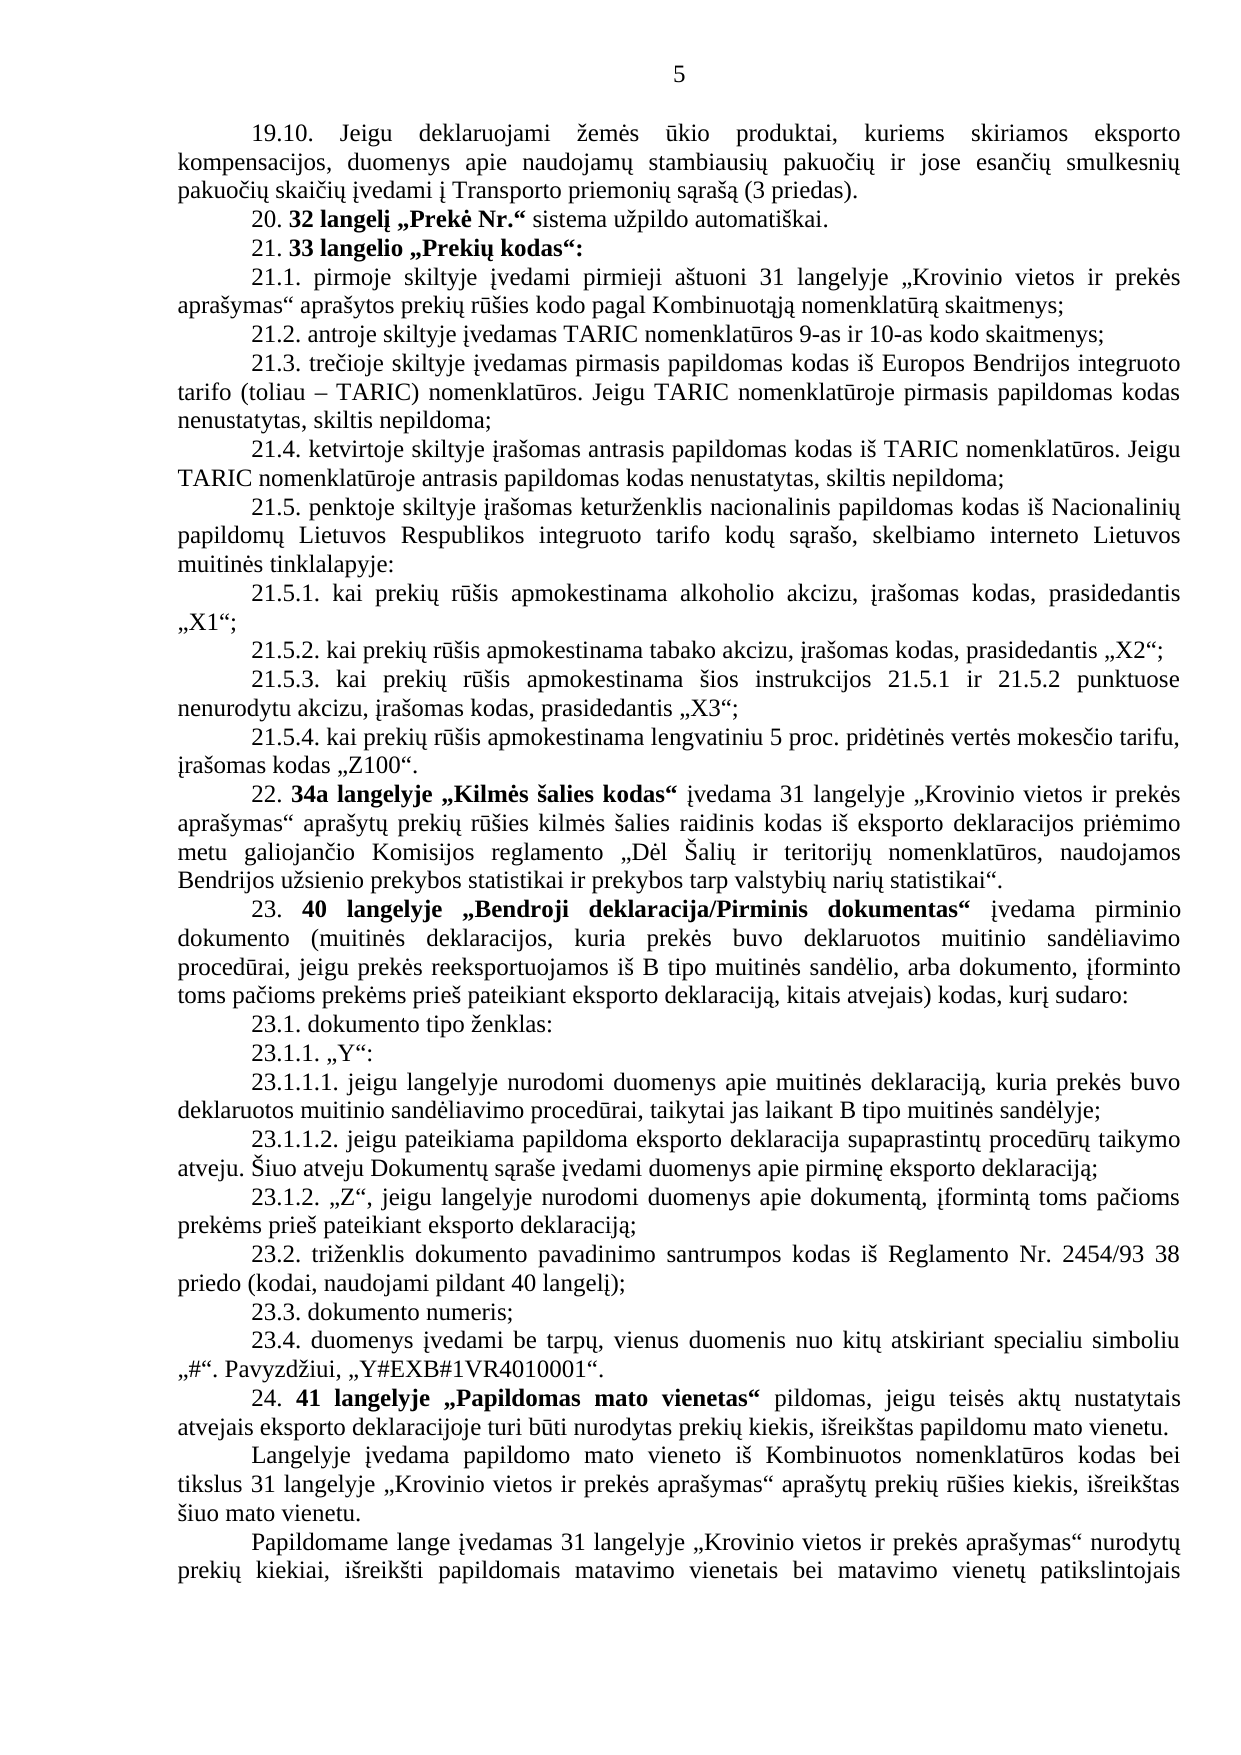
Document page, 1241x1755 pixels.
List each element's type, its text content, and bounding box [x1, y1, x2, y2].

text 20. 32 langelį „Prekė Nr.“ sistema užpildo automatiškai. [177, 204, 1181, 233]
text 23. 40 langelyje „Bendroji deklaracija/Pirminis dokumentas“ įvedama pirminio dokumento (muitinės deklaracijos, kuria prekės buvo deklaruotos muitinio sandėliavimo procedūrai, jeigu prekės reeksportuojamos iš B tipo muitinės sandėlio, arba dokumento, įforminto toms pačioms prekėms prieš pateikiant eksporto deklaraciją, kitais atvejais) kodas, kurį sudaro: [177, 894, 1181, 1009]
text 19.10. Jeigu deklaruojami žemės ūkio produktai, kuriems skiriamos eksporto kompensacijos, duomenys apie naudojamų stambiausių pakuočių ir jose esančių smulkesnių pakuočių skaičių įvedami į Transporto priemonių sąrašą (3 priedas). [177, 118, 1181, 204]
text 21.5.2. kai prekių rūšis apmokestinama tabako akcizu, įrašomas kodas, prasidedantis „X2“; [177, 636, 1181, 664]
text 21.4. ketvirtoje skiltyje įrašomas antrasis papildomas kodas iš TARIC nomenklatūros. Jeigu TARIC nomenklatūroje antrasis papildomas kodas nenustatytas, skiltis nepildoma; [177, 434, 1181, 492]
text Langelyje įvedama papildomo mato vieneto iš Kombinuotos nomenklatūros kodas bei tikslus 31 langelyje „Krovinio vietos ir prekės aprašymas“ aprašytų prekių rūšies kiekis, išreikštas šiuo mato vienetu. [177, 1441, 1181, 1527]
text 21.1. pirmoje skiltyje įvedami pirmieji aštuoni 31 langelyje „Krovinio vietos ir prekės aprašymas“ aprašytos prekių rūšies kodo pagal Kombinuotąją nomenklatūrą skaitmenys; [177, 262, 1181, 319]
text 21.5.4. kai prekių rūšis apmokestinama lengvatiniu 5 proc. pridėtinės vertės mokesčio tarifu, įrašomas kodas „Z100“. [177, 722, 1181, 779]
text 21.3. trečioje skiltyje įvedamas pirmasis papildomas kodas iš Europos Bendrijos integruoto tarifo (toliau – TARIC) nomenklatūros. Jeigu TARIC nomenklatūroje pirmasis papildomas kodas nenustatytas, skiltis nepildoma; [177, 348, 1181, 434]
text 23.1.2. „Z“, jeigu langelyje nurodomi duomenys apie dokumentą, įformintą toms pačioms prekėms prieš pateikiant eksporto deklaraciją; [177, 1182, 1181, 1239]
text 22. 34a langelyje „Kilmės šalies kodas“ įvedama 31 langelyje „Krovinio vietos ir prekės aprašymas“ aprašytų prekių rūšies kilmės šalies raidinis kodas iš eksporto deklaracijos priėmimo metu galiojančio Komisijos reglamento „Dėl Šalių ir teritorijų nomenklatūros, naudojamos Bendrijos užsienio prekybos statistikai ir prekybos tarp valstybių narių statistikai“. [177, 779, 1181, 894]
text 24. 41 langelyje „Papildomas mato vienetas“ pildomas, jeigu teisės aktų nustatytais atvejais eksporto deklaracijoje turi būti nurodytas prekių kiekis, išreikštas papildomu mato vienetu. [177, 1383, 1181, 1441]
text 23.2. triženklis dokumento pavadinimo santrumpos kodas iš Reglamento Nr. 2454/93 38 priedo (kodai, naudojami pildant 40 langelį); [177, 1239, 1181, 1297]
text 23.1.1.2. jeigu pateikiama papildoma eksporto deklaracija supaprastintų procedūrų taikymo atveju. Šiuo atveju Dokumentų sąraše įvedami duomenys apie pirminę eksporto deklaraciją; [177, 1124, 1181, 1182]
text Papildomame lange įvedamas 31 langelyje „Krovinio vietos ir prekės aprašymas“ nurodytų prekių kiekiai, išreikšti papildomais matavimo vienetais bei matavimo vienetų patikslintojais [177, 1527, 1181, 1584]
text 21.5.1. kai prekių rūšis apmokestinama alkoholio akcizu, įrašomas kodas, prasidedantis „X1“; [177, 578, 1181, 636]
text 23.1. dokumento tipo ženklas: [177, 1009, 1181, 1038]
text 21. 33 langelio „Prekių kodas“: [177, 233, 1181, 262]
text 23.3. dokumento numeris; [177, 1297, 1181, 1326]
text 23.1.1. „Y“: [177, 1038, 1181, 1067]
text 23.1.1.1. jeigu langelyje nurodomi duomenys apie muitinės deklaraciją, kuria prekės buvo deklaruotos muitinio sandėliavimo procedūrai, taikytai jas laikant B tipo muitinės sandėlyje; [177, 1067, 1181, 1124]
text 21.5.3. kai prekių rūšis apmokestinama šios instrukcijos 21.5.1 ir 21.5.2 punktuose nenurodytu akcizu, įrašomas kodas, prasidedantis „X3“; [177, 664, 1181, 722]
text 23.4. duomenys įvedami be tarpų, vienus duomenis nuo kitų atskiriant specialiu simboliu „#“. Pavyzdžiui, „Y#EXB#1VR4010001“. [177, 1326, 1181, 1383]
text 21.5. penktoje skiltyje įrašomas keturženklis nacionalinis papildomas kodas iš Nacionalinių papildomų Lietuvos Respublikos integruoto tarifo kodų sąrašo, skelbiamo interneto Lietuvos muitinės tinklalapyje: [177, 492, 1181, 578]
text 21.2. antroje skiltyje įvedamas TARIC nomenklatūros 9-as ir 10-as kodo skaitmenys; [177, 319, 1181, 348]
